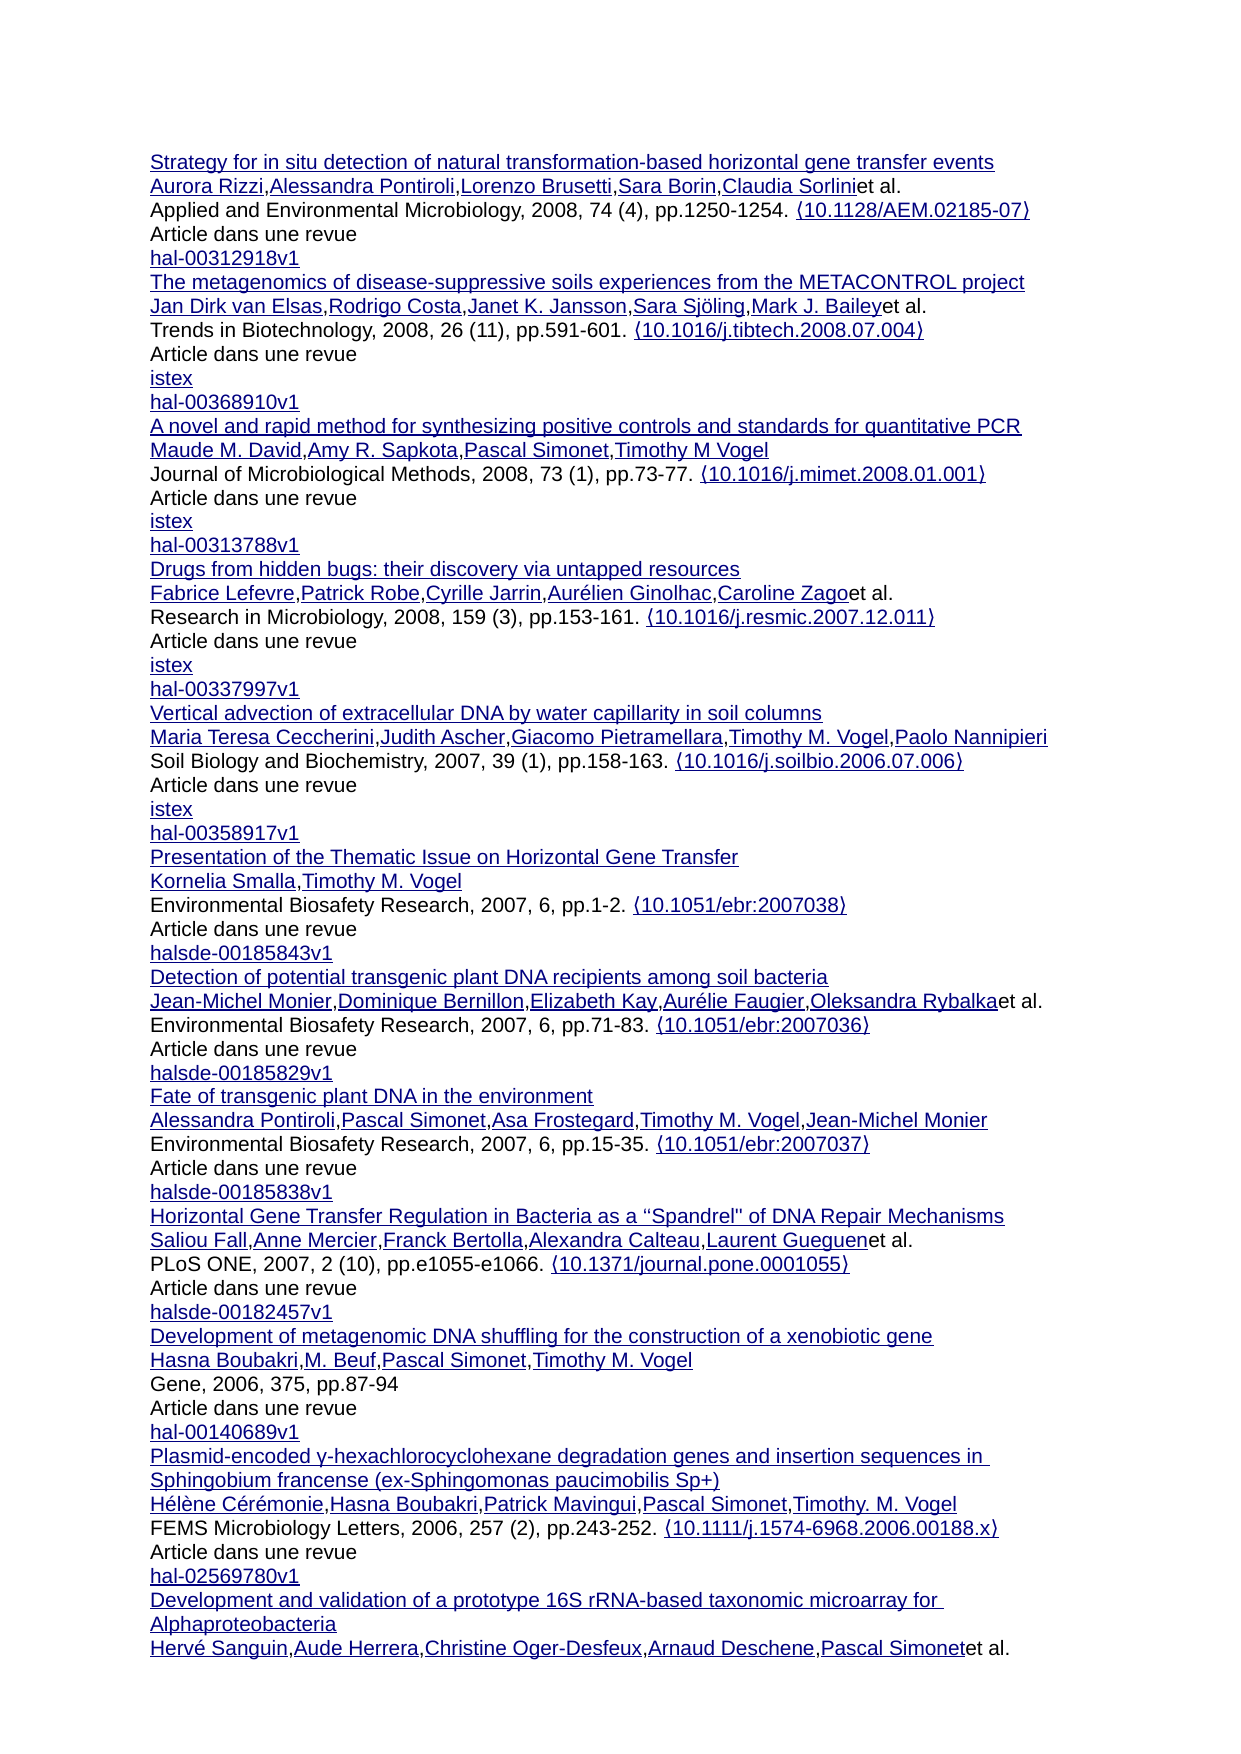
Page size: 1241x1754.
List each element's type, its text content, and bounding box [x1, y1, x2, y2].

table_cell Development and validation of a prototype 16S rRNA-based taxonomic microarray for Alphaproteobacteria Hervé Sanguin,Aude Herrera,Christine Oger-Desfeux,Arnaud Deschene,Pascal Simonetet al. [150, 1588, 1090, 1659]
table_cell Development of metagenomic DNA shuffling for the construction of a xenobiotic gene Hasna Boubakri,M. Beuf,Pascal Simonet,Timothy M. Vogel Gene, 2006, 375, pp.87-94 Article dans une revue hal-00140689v1 [150, 1324, 1090, 1444]
table_cell Drugs from hidden bugs: their discovery via untapped resources Fabrice Lefevre,Patrick Robe,Cyrille Jarrin,Aurélien Ginolhac,Caroline Zagoet al. Research in Microbiology, 2008, 159 (3), pp.153-161. ⟨10.1016/j.resmic.2007.12.011⟩ Article dans une revue istex hal-00337997v1 [150, 557, 1090, 701]
table_cell Fate of transgenic plant DNA in the environment Alessandra Pontiroli,Pascal Simonet,Asa Frostegard,Timothy M. Vogel,Jean-Michel Monier Environmental Biosafety Research, 2007, 6, pp.15-35. ⟨10.1051/ebr:2007037⟩ Article dans une revue halsde-00185838v1 [150, 1084, 1090, 1204]
table_cell The metagenomics of disease-suppressive soils experiences from the METACONTROL project Jan Dirk van Elsas,Rodrigo Costa,Janet K. Jansson,Sara Sjöling,Mark J. Baileyet al. Trends in Biotechnology, 2008, 26 (11), pp.591-601. ⟨10.1016/j.tibtech.2008.07.004⟩ Article dans une revue istex hal-00368910v1 [150, 270, 1090, 413]
table_cell Vertical advection of extracellular DNA by water capillarity in soil columns Maria Teresa Ceccherini,Judith Ascher,Giacomo Pietramellara,Timothy M. Vogel,Paolo Nannipieri Soil Biology and Biochemistry, 2007, 39 (1), pp.158-163. ⟨10.1016/j.soilbio.2006.07.006⟩ Article dans une revue istex hal-00358917v1 [150, 701, 1090, 845]
table_cell A novel and rapid method for synthesizing positive controls and standards for quantitative PCR Maude M. David,Amy R. Sapkota,Pascal Simonet,Timothy M Vogel Journal of Microbiological Methods, 2008, 73 (1), pp.73-77. ⟨10.1016/j.mimet.2008.01.001⟩ Article dans une revue istex hal-00313788v1 [150, 414, 1090, 557]
table_cell Presentation of the Thematic Issue on Horizontal Gene Transfer Kornelia Smalla,Timothy M. Vogel Environmental Biosafety Research, 2007, 6, pp.1-2. ⟨10.1051/ebr:2007038⟩ Article dans une revue halsde-00185843v1 [150, 845, 1090, 964]
table_cell Horizontal Gene Transfer Regulation in Bacteria as a ‘‘Spandrel'' of DNA Repair Mechanisms Saliou Fall,Anne Mercier,Franck Bertolla,Alexandra Calteau,Laurent Gueguenet al. PLoS ONE, 2007, 2 (10), pp.e1055-e1066. ⟨10.1371/journal.pone.0001055⟩ Article dans une revue halsde-00182457v1 [150, 1204, 1090, 1324]
table_cell Detection of potential transgenic plant DNA recipients among soil bacteria Jean-Michel Monier,Dominique Bernillon,Elizabeth Kay,Aurélie Faugier,Oleksandra Rybalkaet al. Environmental Biosafety Research, 2007, 6, pp.71-83. ⟨10.1051/ebr:2007036⟩ Article dans une revue halsde-00185829v1 [150, 965, 1090, 1084]
table_cell Plasmid-encoded γ-hexachlorocyclohexane degradation genes and insertion sequences in Sphingobium francense (ex-Sphingomonas paucimobilis Sp+) Hélène Cérémonie,Hasna Boubakri,Patrick Mavingui,Pascal Simonet,Timothy. M. Vogel FEMS Microbiology Letters, 2006, 257 (2), pp.243-252. ⟨10.1111/j.1574-6968.2006.00188.x⟩ Article dans une revue hal-02569780v1 [150, 1444, 1090, 1587]
table_cell Strategy for in situ detection of natural transformation-based horizontal gene transfer events Aurora Rizzi,Alessandra Pontiroli,Lorenzo Brusetti,Sara Borin,Claudia Sorliniet al. Applied and Environmental Microbiology, 2008, 74 (4), pp.1250-1254. ⟨10.1128/AEM.02185-07⟩ Article dans une revue hal-00312918v1 [150, 150, 1090, 270]
